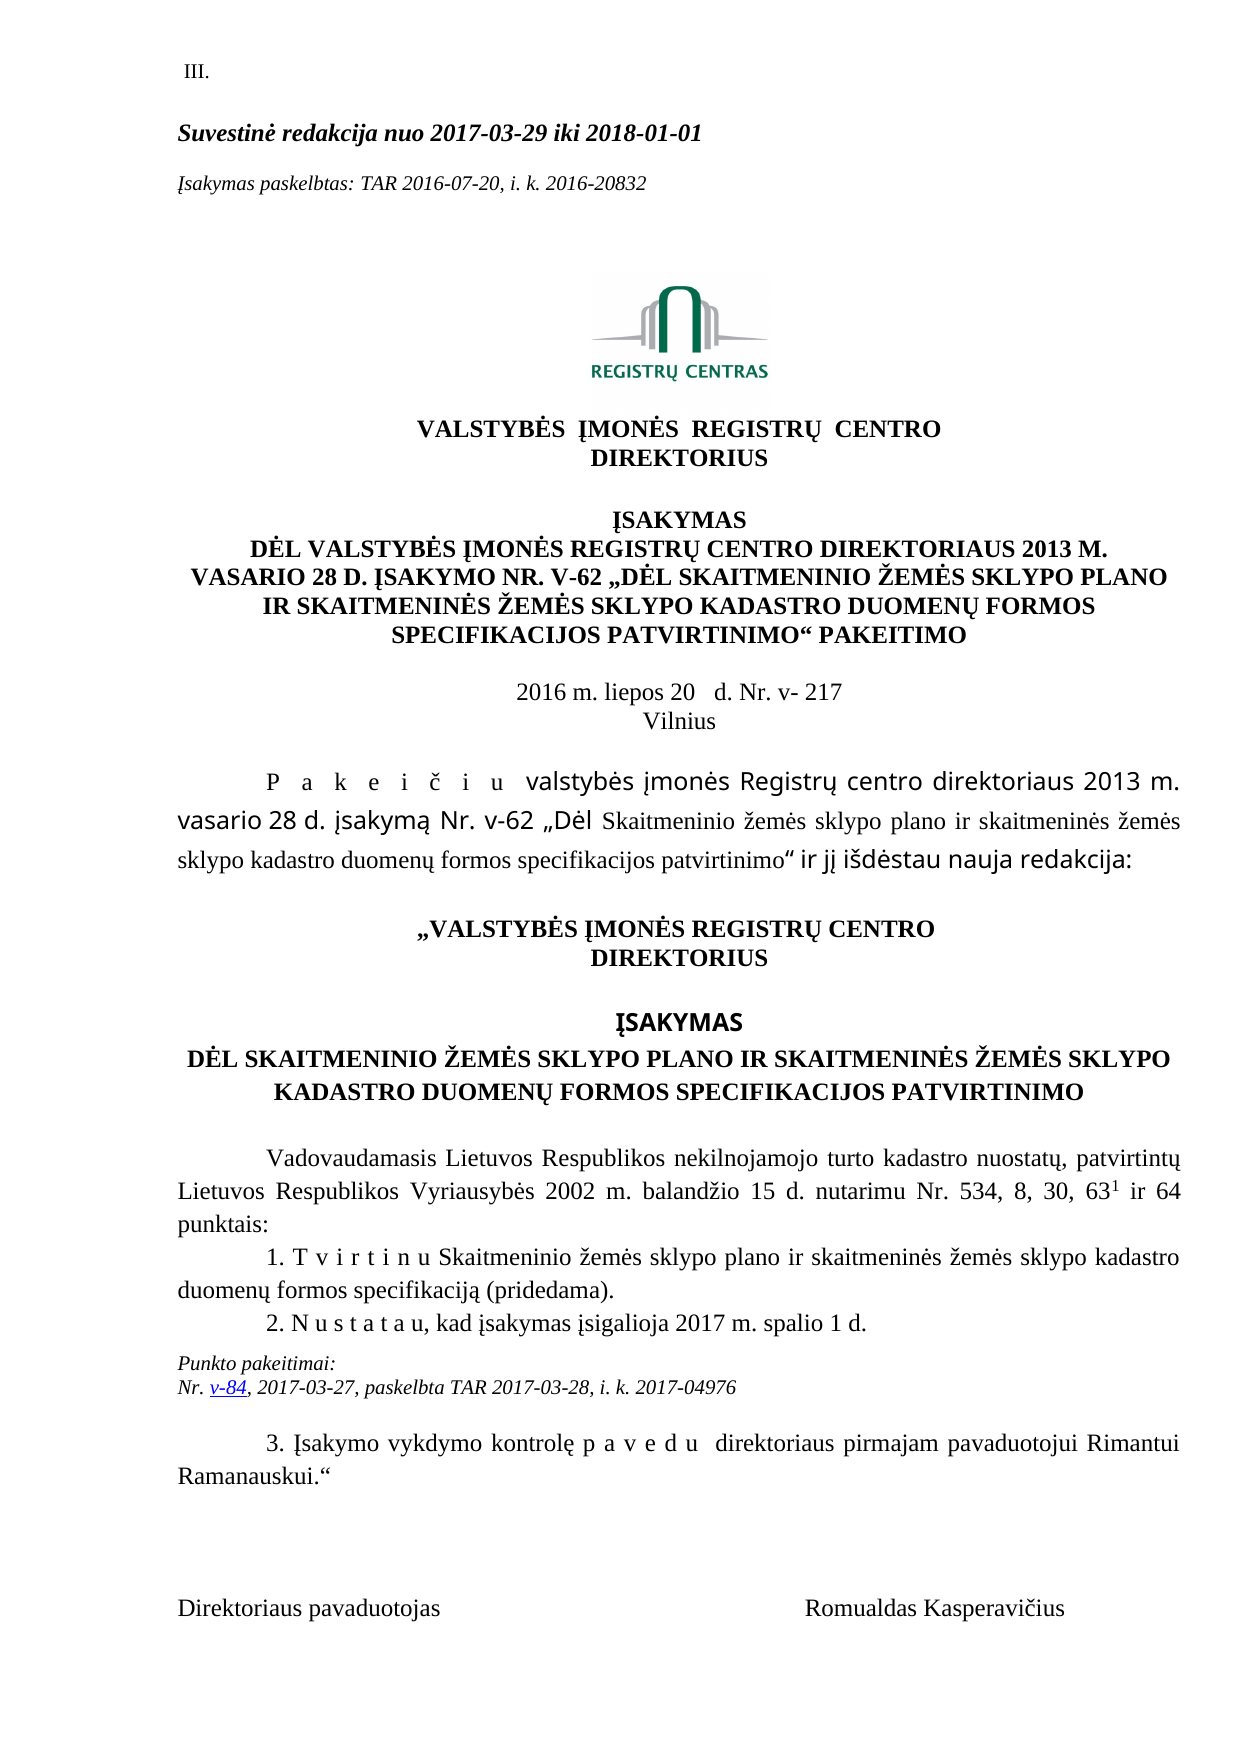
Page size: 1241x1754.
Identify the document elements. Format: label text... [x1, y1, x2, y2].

text 1. T v i r t i n u Skaitmeninio žemės sklypo plano ir skaitmeninės žemės sklypo kadastro duomenų formos specifikaciją (pridedama). [177, 1242, 1181, 1304]
text Direktoriaus pavaduotojas Romualdas Kasperavičius [89, 1593, 1181, 1622]
text Nr. v-84, 2017-03-27, paskelbta TAR 2017-03-28, i. k. 2017-04976 [177, 1375, 1181, 1399]
text „VALSTYBĖS ĮMONĖS REGISTRŲ CENTRO [177, 914, 1181, 943]
text VALSTYBĖS ĮMONĖS REGISTRŲ CENTRO [177, 414, 1181, 443]
text Įsakymas paskelbtas: TAR 2016-07-20, i. k. 2016-20832 [177, 171, 1181, 195]
text ĮSAKYMAS [177, 1005, 1181, 1039]
text Vilnius [177, 706, 1181, 735]
text Vadovaudamasis Lietuvos Respublikos nekilnojamojo turto kadastro nuostatų, patvirtintų Lietuvos Respublikos Vyriausybės 2002 m. balandžio 15 d. nutarimu Nr. 534, 8, 30, 631 ir 64 punktais: [177, 1143, 1181, 1238]
text 2. N u s t a t a u, kad įsakymas įsigalioja 2017 m. spalio 1 d. [177, 1308, 1181, 1337]
text DIREKTORIUS [177, 943, 1181, 972]
text ĮSAKYMAS [177, 505, 1181, 534]
text Suvestinė redakcija nuo 2017-03-29 iki 2018-01-01 [177, 118, 1181, 147]
text DĖL SKAITMENINIO ŽEMĖS SKLYPO PLANO IR SKAITMENINĖS ŽEMĖS SKLYPO KADASTRO DUOMENŲ FORMOS SPECIFIKACIJOS PATVIRTINIMO [177, 1044, 1181, 1106]
text Punkto pakeitimai: [177, 1351, 1181, 1375]
text 2016 m. liepos 20 d. Nr. v- 217 [177, 677, 1181, 706]
text DĖL VALSTYBĖS ĮMONĖS REGISTRŲ CENTRO DIREKTORIAUS 2013 M. VASARIO 28 D. ĮSAKYMO NR. V-62 „DĖL SKAITMENINIO ŽEMĖS SKLYPO PLANO IR SKAITMENINĖS ŽEMĖS SKLYPO KADASTRO DUOMENŲ FORMOS SPECIFIKACIJOS PATVIRTINIMO“ PAKEITIMO [177, 534, 1181, 649]
text 3. Įsakymo vykdymo kontrolę p a v e d u direktoriaus pirmajam pavaduotojui Rimantui Ramanauskui.“ [177, 1428, 1181, 1490]
text DIREKTORIUS [177, 443, 1181, 471]
text P a k e i č i u valstybės įmonės Registrų centro direktoriaus 2013 m. vasario 28 d. įsakymą Nr. v-62 „Dėl Skaitmeninio žemės sklypo plano ir skaitmeninės žemės sklypo kadastro duomenų formos specifikacijos patvirtinimo“ ir jį išdėstau nauja redakcija: [177, 764, 1181, 876]
